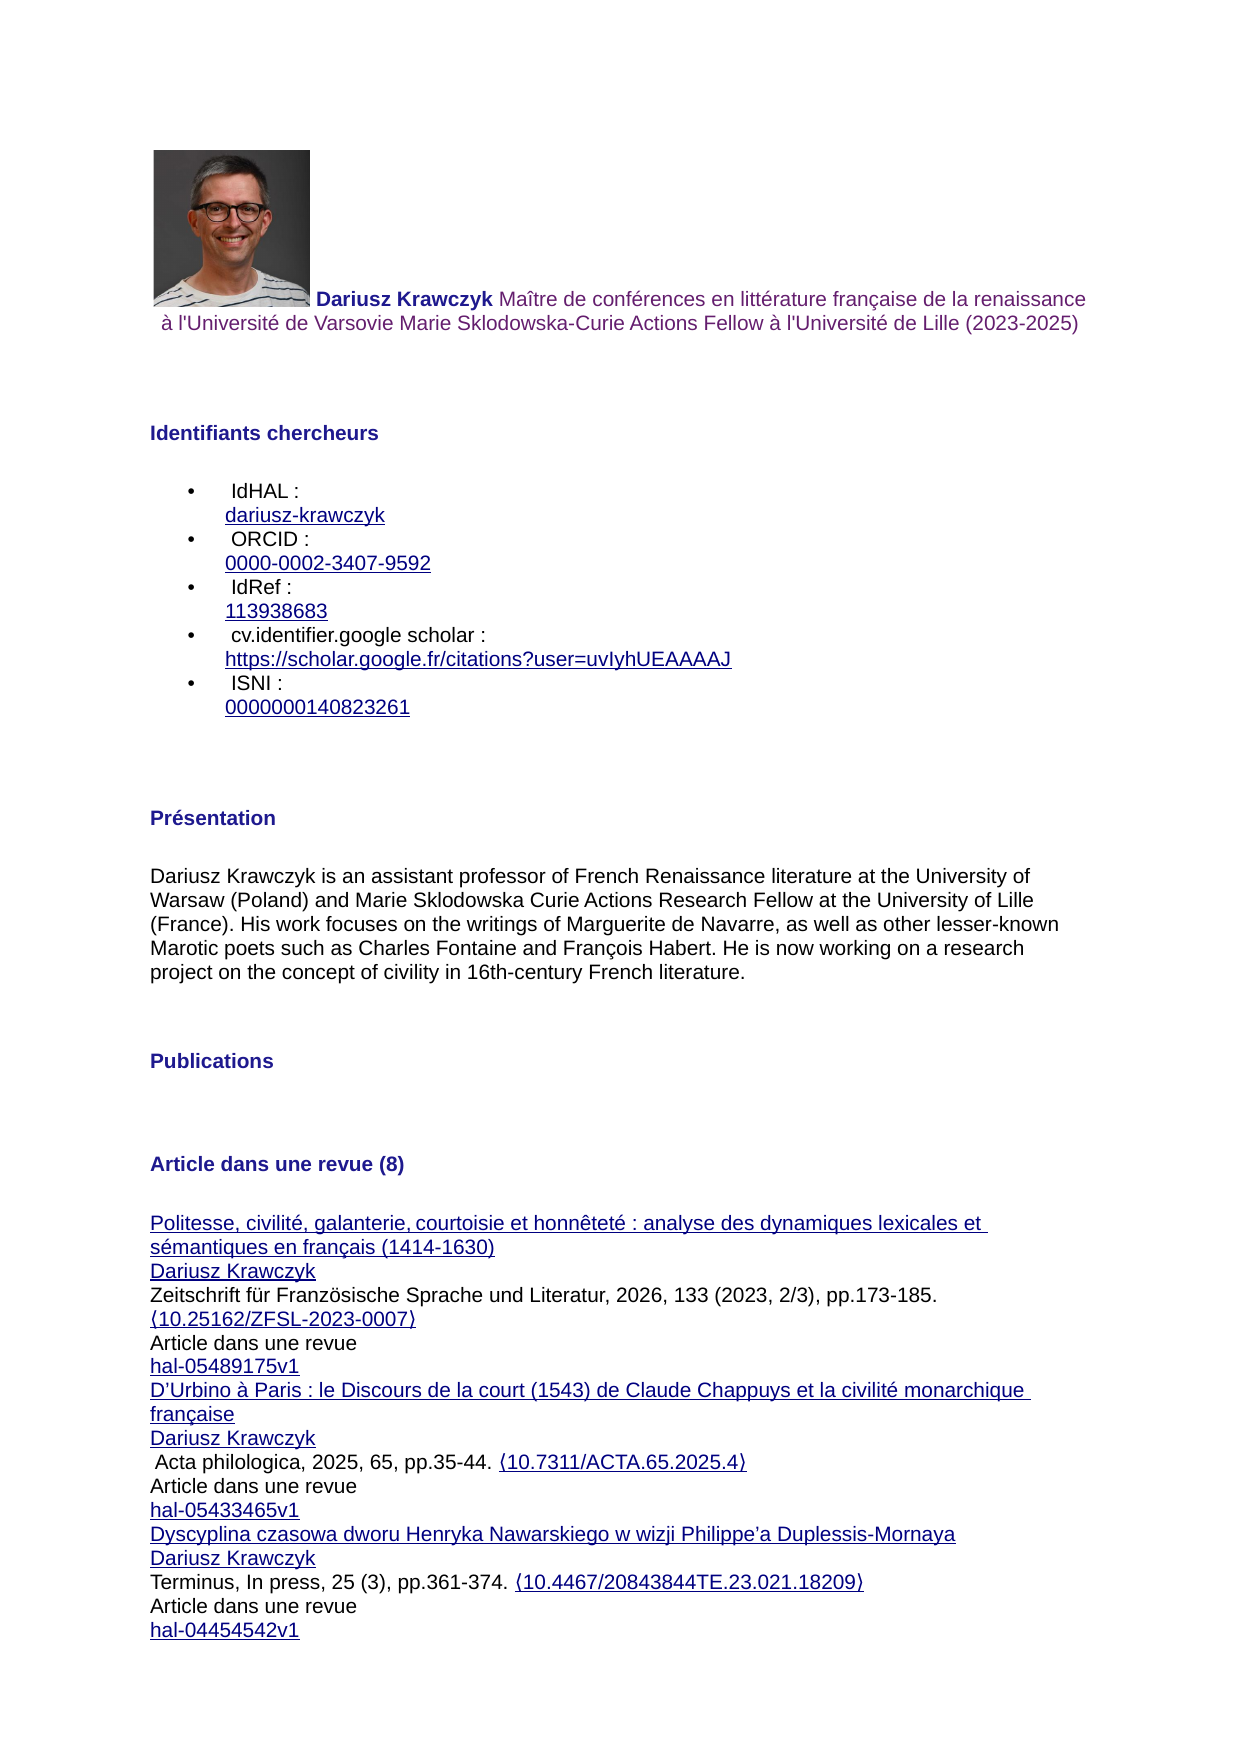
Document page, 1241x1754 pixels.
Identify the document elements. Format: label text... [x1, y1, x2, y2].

subtitle Dariusz Krawczyk Maître de conférences en littérature française de la renaissance à l'Université de Varsovie Marie Sklodowska-Curie Actions Fellow à l'Université de Lille (2023-2025) [150, 150, 1090, 334]
table_cell Dyscyplina czasowa dworu Henryka Nawarskiego w wizji Philippe’a Duplessis-Mornaya Dariusz Krawczyk Terminus, In press, 25 (3), pp.361-374. ⟨10.4467/20843844TE.23.021.18209⟩ Article dans une revue hal-04454542v1 [150, 1522, 1090, 1642]
picture [153, 150, 310, 307]
list ISNI : [187, 671, 1090, 695]
subtitle Publications [150, 1049, 1090, 1073]
table_cell D’Urbino à Paris : le Discours de la court (1543) de Claude Chappuys et la civilité monarchique française Dariusz Krawczyk Acta philologica, 2025, 65, pp.35-44. ⟨10.7311/ACTA.65.2025.4⟩ Article dans une revue hal-05433465v1 [150, 1378, 1090, 1522]
subtitle Identifiants chercheurs [150, 421, 1090, 445]
text Dariusz Krawczyk is an assistant professor of French Renaissance literature at the University of Warsaw (Poland) and Marie Sklodowska Curie Actions Research Fellow at the University of Lille (France). His work focuses on the writings of Marguerite de Navarre, as well as other lesser-known Marotic poets such as Charles Fontaine and François Habert. He is now working on a research project on the concept of civility in 16th-century French literature. [150, 864, 1090, 983]
list ORCID : [187, 527, 1090, 551]
list https://scholar.google.fr/citations?user=uvIyhUEAAAAJ [187, 647, 1090, 671]
list 113938683 [187, 599, 1090, 623]
list 0000000140823261 [187, 695, 1090, 719]
list IdRef : [187, 575, 1090, 599]
list cv.identifier.google scholar : [187, 623, 1090, 647]
subtitle Présentation [150, 805, 1090, 829]
subtitle Article dans une revue (8) [150, 1152, 1090, 1176]
table_header Politesse, civilité, galanterie, courtoisie et honnêteté : analyse des dynamiques lexicales et sémantiques en français (1414-1630) Dariusz Krawczyk Zeitschrift für Französische Sprache und Literatur, 2026, 133 (2023, 2/3), pp.173-185. ⟨10.25162/ZFSL-2023-0007⟩ Article dans une revue hal-05489175v1 [150, 1211, 1090, 1378]
list dariusz-krawczyk [187, 503, 1090, 527]
list IdHAL : [187, 479, 1090, 503]
list 0000-0002-3407-9592 [187, 551, 1090, 575]
